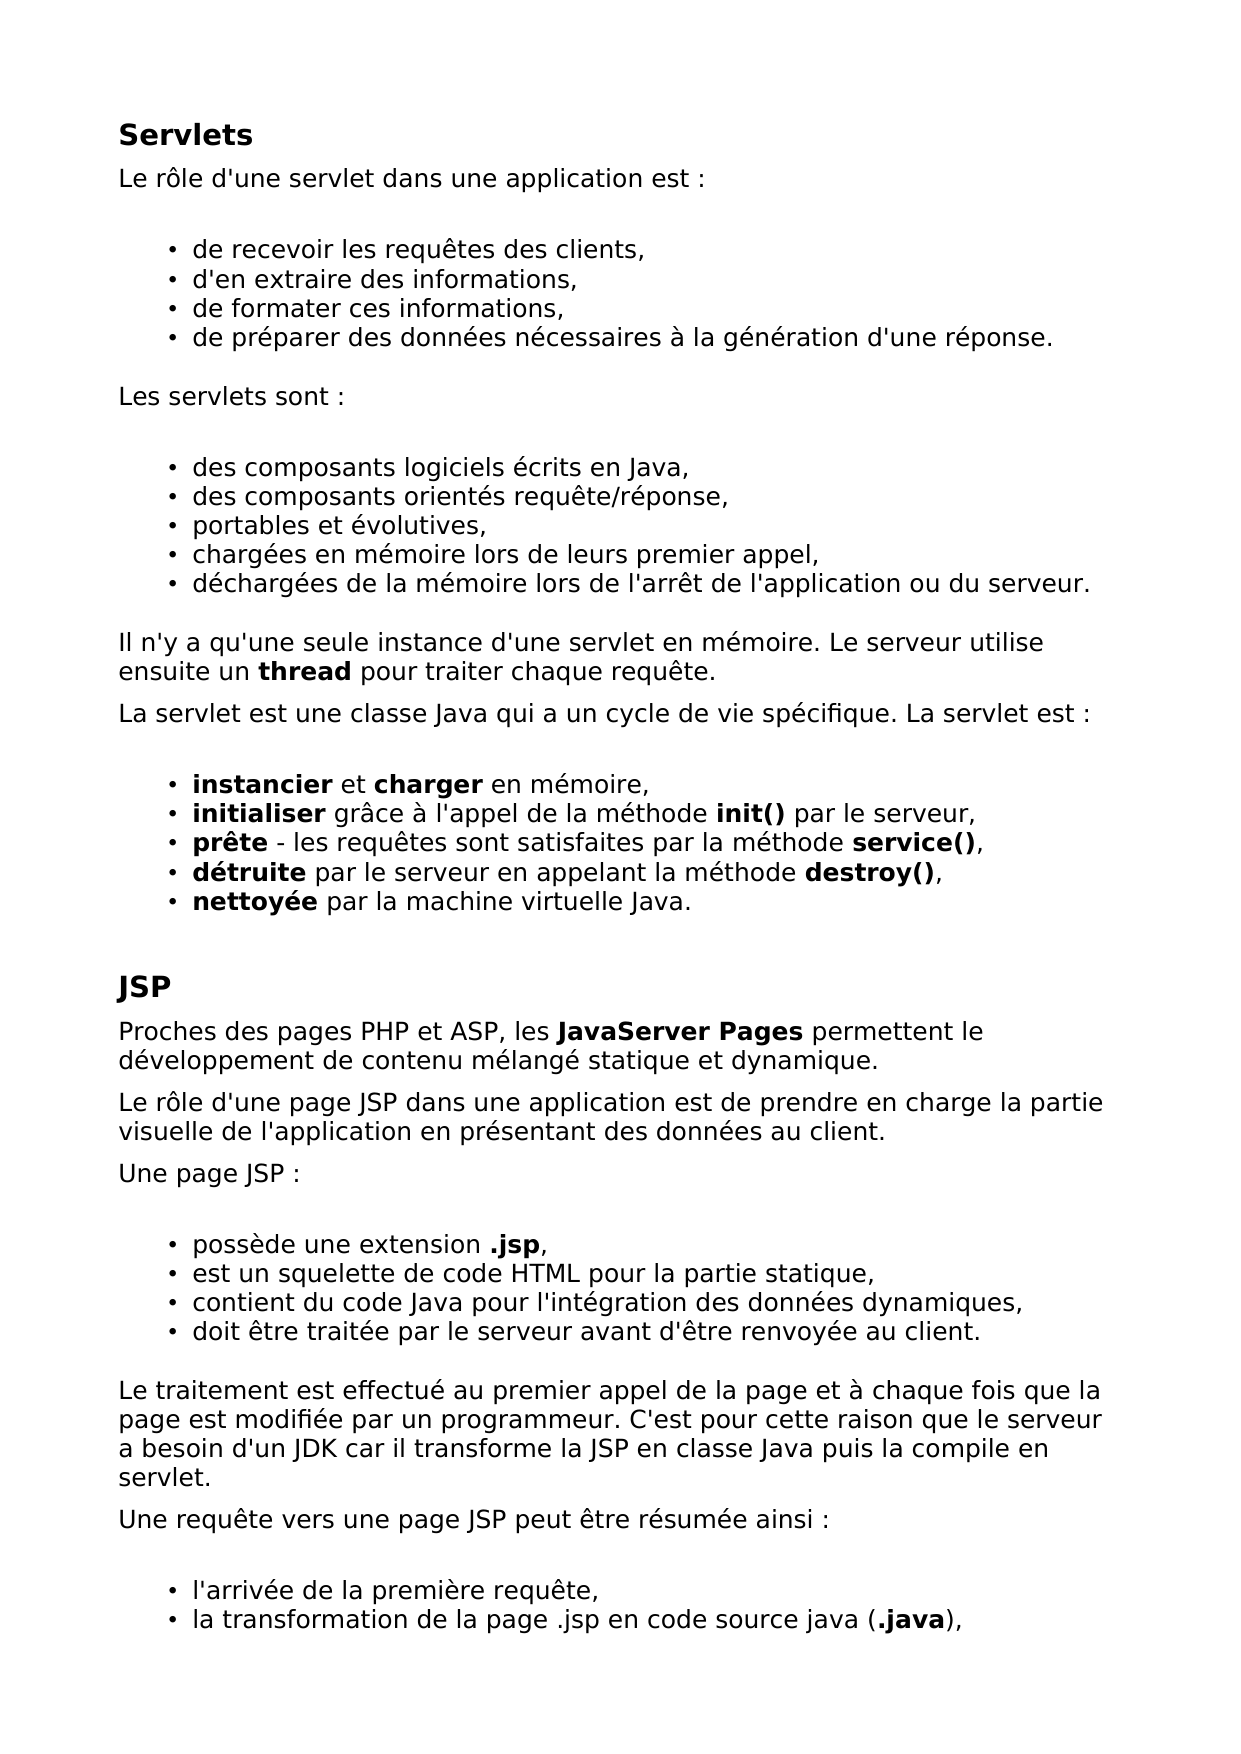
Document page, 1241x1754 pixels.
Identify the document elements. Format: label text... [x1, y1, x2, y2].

text Le traitement est effectué au premier appel de la page et à chaque fois que la page est modifiée par un programmeur. C'est pour cette raison que le serveur a besoin d'un JDK car il transforme la JSP en classe Java puis la compile en servlet. [118, 1376, 1122, 1493]
list portables et évolutives, [177, 511, 1122, 541]
subtitle Servlets [118, 118, 1122, 152]
text Proches des pages PHP et ASP, les JavaServer Pages permettent le développement de contenu mélangé statique et dynamique. [118, 1017, 1122, 1075]
list déchargées de la mémoire lors de l'arrêt de l'application ou du serveur. [177, 570, 1122, 599]
list chargées en mémoire lors de leurs premier appel, [177, 541, 1122, 570]
text La servlet est une classe Java qui a un cycle de vie spécifique. La servlet est : [118, 699, 1122, 728]
list doit être traitée par le serveur avant d'être renvoyée au client. [177, 1317, 1122, 1347]
list prête - les requêtes sont satisfaites par la méthode service(), [177, 829, 1122, 858]
list possède une extension .jsp, [177, 1230, 1122, 1259]
list de recevoir les requêtes des clients, [177, 236, 1122, 265]
list l'arrivée de la première requête, [177, 1576, 1122, 1606]
text Le rôle d'une page JSP dans une application est de prendre en charge la partie visuelle de l'application en présentant des données au client. [118, 1088, 1122, 1146]
text Une page JSP : [118, 1159, 1122, 1188]
list des composants orientés requête/réponse, [177, 482, 1122, 511]
subtitle JSP [118, 971, 1122, 1004]
text Il n'y a qu'une seule instance d'une servlet en mémoire. Le serveur utilise ensuite un thread pour traiter chaque requête. [118, 628, 1122, 687]
list instancier et charger en mémoire, [177, 770, 1122, 799]
list de préparer des données nécessaires à la génération d'une réponse. [177, 323, 1122, 352]
list des composants logiciels écrits en Java, [177, 453, 1122, 482]
list est un squelette de code HTML pour la partie statique, [177, 1259, 1122, 1288]
list nettoyée par la machine virtuelle Java. [177, 887, 1122, 916]
list initialiser grâce à l'appel de la méthode init() par le serveur, [177, 799, 1122, 829]
list la transformation de la page .jsp en code source java (.java), [177, 1606, 1122, 1635]
list de formater ces informations, [177, 294, 1122, 323]
list détruite par le serveur en appelant la méthode destroy(), [177, 858, 1122, 887]
text Les servlets sont : [118, 382, 1122, 411]
list d'en extraire des informations, [177, 265, 1122, 294]
list contient du code Java pour l'intégration des données dynamiques, [177, 1288, 1122, 1317]
text Une requête vers une page JSP peut être résumée ainsi : [118, 1505, 1122, 1534]
text Le rôle d'une servlet dans une application est : [118, 164, 1122, 194]
